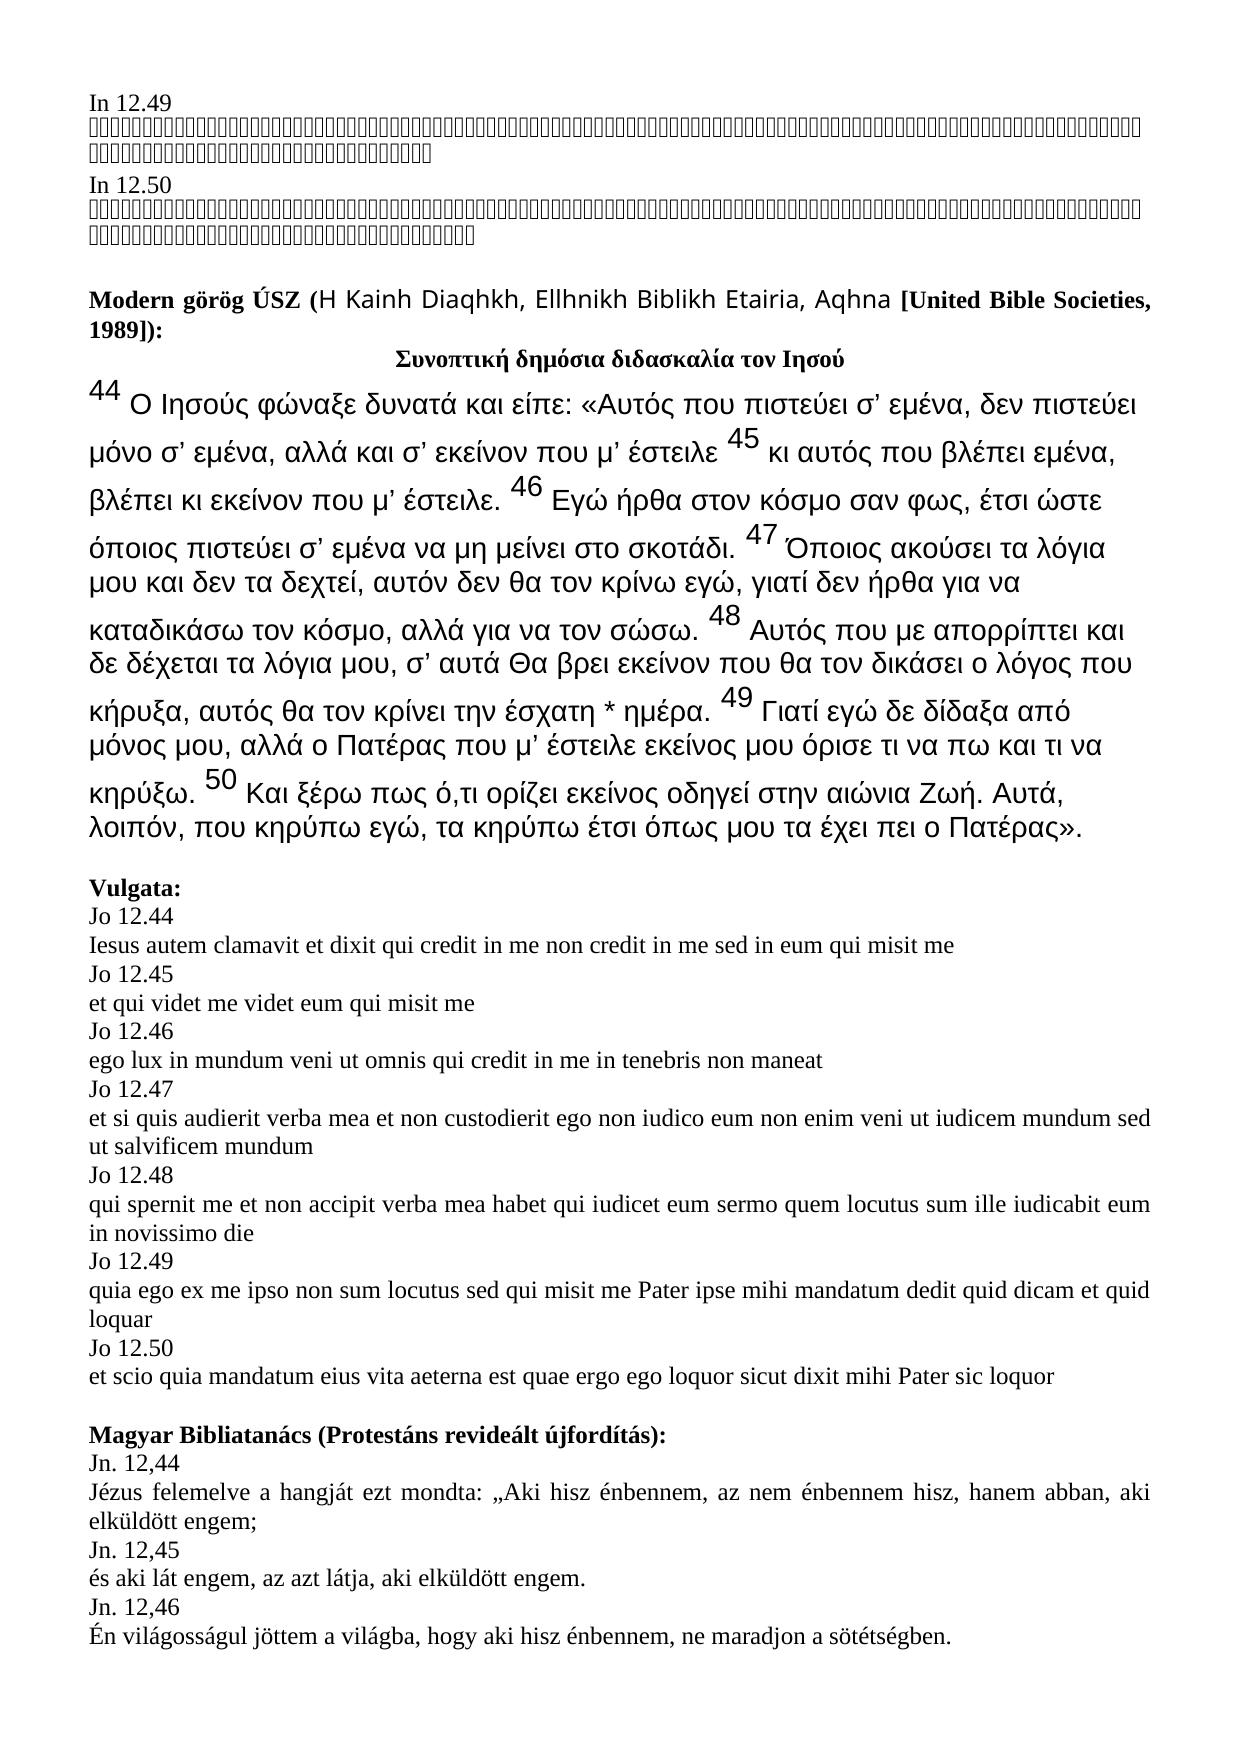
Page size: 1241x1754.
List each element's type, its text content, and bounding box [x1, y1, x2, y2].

text et qui videt me videt eum qui misit me [88, 988, 1152, 1016]
text Jo 12.45 [88, 959, 1152, 988]
text 44 Ο Ιησούς φώναξε δυνατά και είπε: «Αυτός που πιστεύει σ’ εμένα, δεν πιστεύει μόνο σ’ εμένα, αλλά και σ’ εκείνον που μ’ έστειλε 45 κι αυτός που βλέπει εμένα, βλέπει κι εκείνον που μ’ έστειλε. 46 Εγώ ήρθα στον κόσμο σαν φως, έτσι ώστε όποιος πιστεύει σ’ εμένα να μη μείνει στο σκοτάδι. 47 Όποιος ακούσει τα λόγια μου και δεν τα δεχτεί, αυτόν δεν θα τον κρίνω εγώ, γιατί δεν ήρθα για να καταδικάσω τον κόσμο, αλλά για να τον σώσω. 48 Αυτός που με απορρίπτει και δε δέχεται τα λόγια μου, σ’ αυτά Θα βρει εκείνον που θα τον δικάσει ο λόγος που κήρυξα, αυτός θα τον κρίνει την έσχατη * ημέρα. 49 Γιατί εγώ δε δίδαξα από μόνος μου, αλλά ο Πατέρας που μ’ έστειλε εκείνος μου όρισε τι να πω και τι να κηρύξω. 50 Και ξέρω πως ό,τι ορίζει εκείνος οδηγεί στην αιώνια Ζωή. Αυτά, λοιπόν, που κηρύπω εγώ, τα κηρύπω έτσι όπως μου τα έχει πει ο Πατέρας». [88, 373, 1152, 843]
text et scio quia mandatum eius vita aeterna est quae ergo ego loquor sicut dixit mihi Pater sic loquor [88, 1361, 1152, 1390]
text Én világosságul jöttem a világba, hogy aki hisz énbennem, ne maradjon a sötétségben. [88, 1621, 1152, 1650]
text Jo 12.49 [88, 1246, 1152, 1275]
text Jo 12.48 [88, 1160, 1152, 1189]
text  [88, 199, 1152, 252]
text Jo 12.46 [88, 1016, 1152, 1045]
text In 12.49 [88, 88, 1152, 117]
text Iesus autem clamavit et dixit qui credit in me non credit in me sed in eum qui misit me [88, 930, 1152, 959]
text In 12.50 [88, 170, 1152, 199]
text Jo 12.50 [88, 1333, 1152, 1361]
text és aki lát engem, az azt látja, aki elküldött engem. [88, 1563, 1152, 1592]
text quia ego ex me ipso non sum locutus sed qui misit me Pater ipse mihi mandatum dedit quid dicam et quid loquar [88, 1275, 1152, 1333]
text Jézus felemelve a hangját ezt mondta: „Aki hisz énbennem, az nem énbennem hisz, hanem abban, aki elküldött engem; [88, 1477, 1152, 1535]
text  [88, 117, 1152, 170]
text Jn. 12,46 [88, 1592, 1152, 1621]
text qui spernit me et non accipit verba mea habet qui iudicet eum sermo quem locutus sum ille iudicabit eum in novissimo die [88, 1189, 1152, 1246]
text ego lux in mundum veni ut omnis qui credit in me in tenebris non maneat [88, 1045, 1152, 1074]
text Modern görög ÚSZ (H Kainh Diaqhkh, Ellhnikh Biblikh Etairia, Aqhna [United Bible Societies, 1989]): [88, 281, 1152, 344]
text Vulgata: [88, 873, 1152, 901]
text Jo 12.44 [88, 901, 1152, 930]
text Magyar Bibliatanács (Protestáns revideált újfordítás): [88, 1420, 1152, 1448]
text Jn. 12,45 [88, 1535, 1152, 1563]
text Jn. 12,44 [88, 1448, 1152, 1477]
text Συνοπτική δημόσια διδασκαλία τον Ιησού [88, 344, 1152, 373]
text Jo 12.47 [88, 1074, 1152, 1103]
text et si quis audierit verba mea et non custodierit ego non iudico eum non enim veni ut iudicem mundum sed ut salvificem mundum [88, 1103, 1152, 1160]
